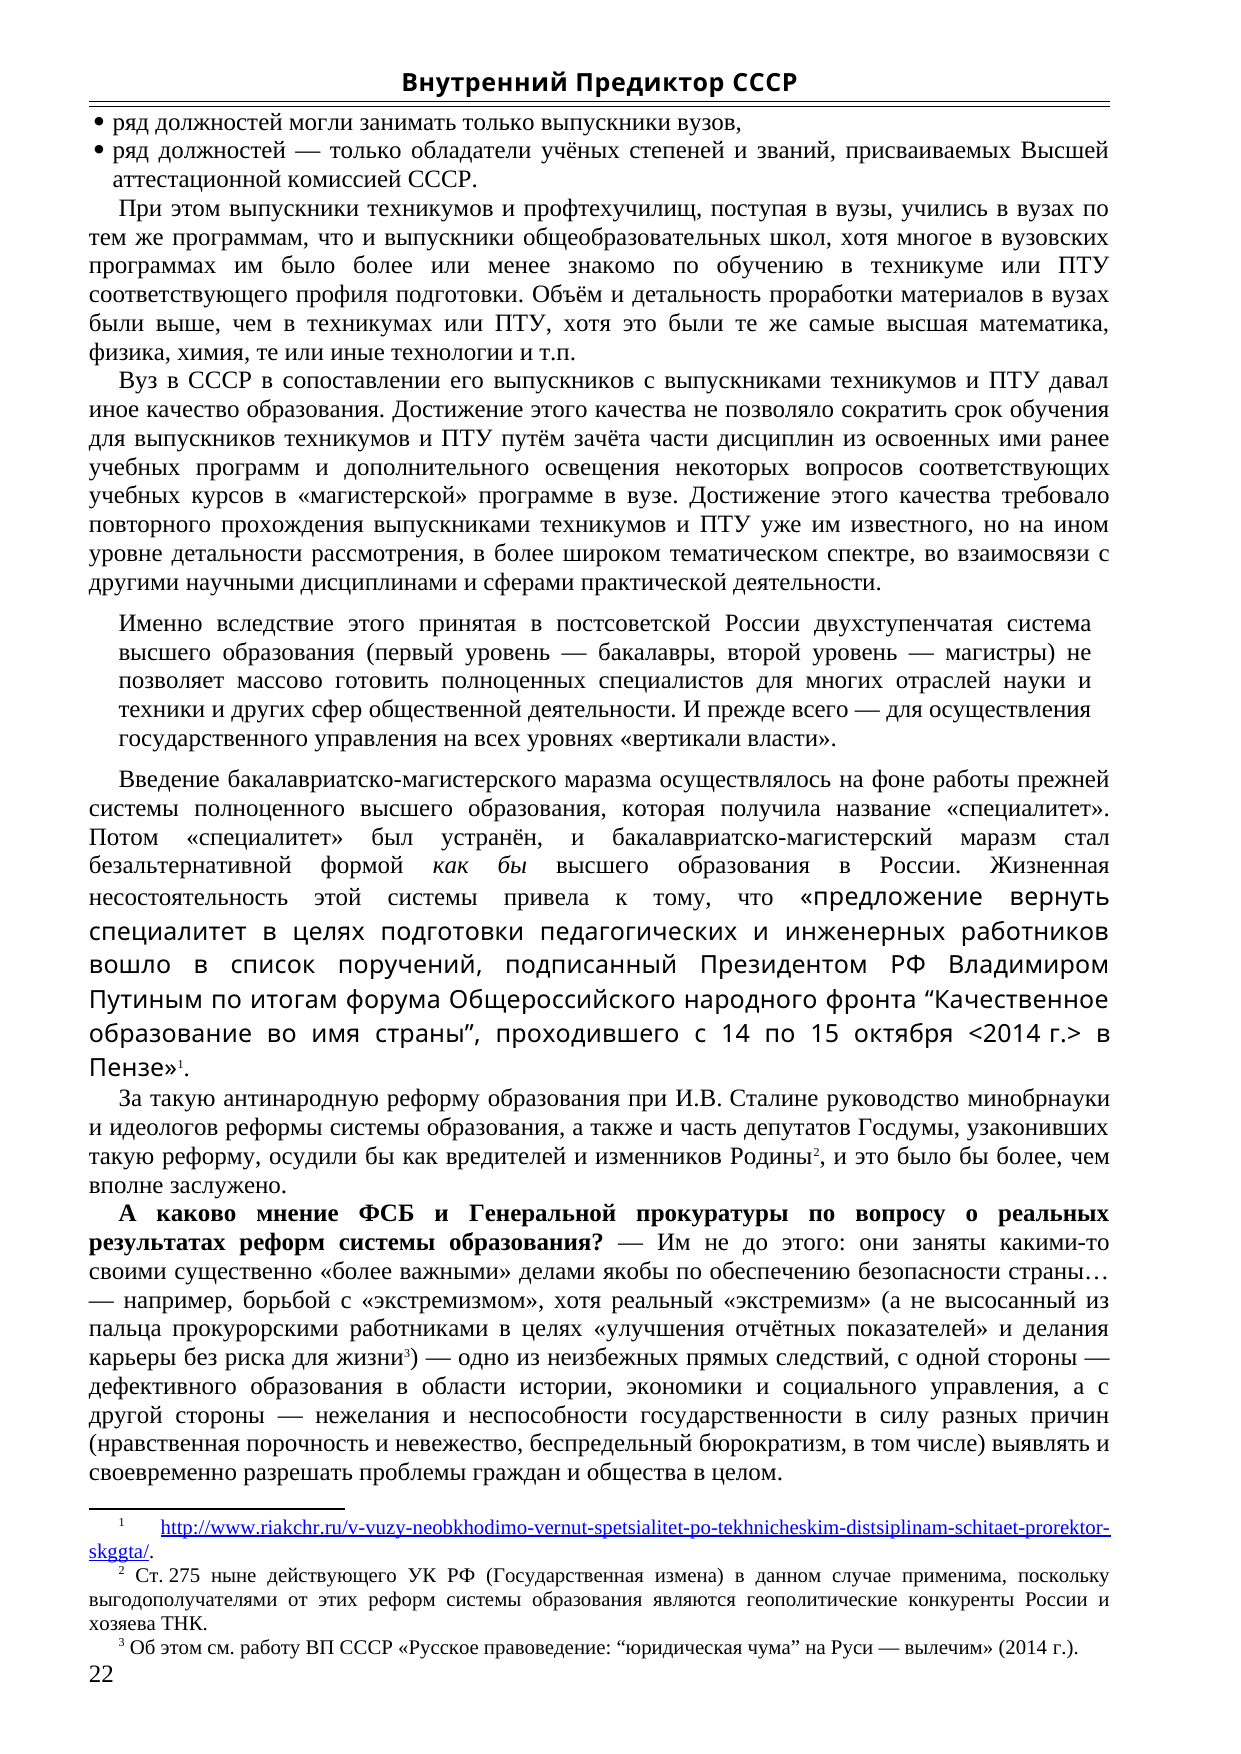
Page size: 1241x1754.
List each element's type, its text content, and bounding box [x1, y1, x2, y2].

text А каково мнение ФСБ и Генеральной прокуратуры по вопросу о реальных результатах реформ системы образования? — Им не до этого: они заняты какими-то своими существенно «более важными» делами якобы по обеспечению безопасности страны… — например, борьбой с «экстремизмом», хотя реальный «экстремизм» (а не высосанный из пальца прокурорскими работниками в целях «улучшения отчётных показателей» и делания карьеры без риска для жизни) — одно из неизбежных прямых следствий, с одной стороны — дефективного образования в области истории, экономики и социального управления, а с другой стороны — нежелания и неспособности государственности в силу разных причин (нравственная порочность и невежество, беспредельный бюрократизм, в том числе) выявлять и своевременно разрешать проблемы граждан и общества в целом. [89, 1198, 1110, 1486]
text Ст. 275 ныне действующего УК РФ (Государственная измена) в данном случае применима, поскольку выгодополучателями от этих реформ системы образования являются геополитические конкуренты России и хозяева ТНК. [89, 1563, 1110, 1635]
list ряд должностей могли занимать только выпускники вузов, [94, 107, 1110, 135]
text Вуз в СССР в сопоставлении его выпускников с выпускниками техникумов и ПТУ давал иное качество образования. Достижение этого качества не позволяло сократить срок обучения для выпускников техникумов и ПТУ путём зачёта части дисциплин из освоенных ими ранее учебных программ и дополнительного освещения некоторых вопросов соответствующих учебных курсов в «магистерской» программе в вузе. Достижение этого качества требовало повторного прохождения выпускниками техникумов и ПТУ уже им известного, но на ином уровне детальности рассмотрения, в более широком тематическом спектре, во взаимосвязи с другими научными дисциплинами и сферами практической деятельности. [89, 365, 1110, 595]
text Об этом см. работу ВП СССР «Русское правоведение: “юридическая чума” на Руси — вылечим» (2014 г.). [89, 1635, 1110, 1659]
text http://www.riakchr.ru/v-vuzy-neobkhodimo-vernut-spetsialitet-po-tekhnicheskim-distsiplinam-schitaet-prorektor-skggta/. [89, 1515, 1110, 1563]
list ряд должностей — только обладатели учёных степеней и званий, присваиваемых Высшей аттестационной комиссией СССР. [94, 135, 1110, 193]
text Именно вследствие этого принятая в постсоветской России двухступенчатая система высшего образования (первый уровень — бакалавры, второй уровень — магистры) не позволяет массово готовить полноценных специалистов для многих отраслей науки и техники и других сфер общественной деятельности. И прежде всего — для осуществления государственного управления на всех уровнях «вертикали власти». [118, 608, 1093, 752]
text При этом выпускники техникумов и профтехучилищ, поступая в вузы, учились в вузах по тем же программам, что и выпускники общеобразовательных школ, хотя многое в вузовских программах им было более или менее знакомо по обучению в техникуме или ПТУ соответствующего профиля подготовки. Объём и детальность проработки материалов в вузах были выше, чем в техникумах или ПТУ, хотя это были те же самые высшая математика, физика, химия, те или иные технологии и т.п. [89, 193, 1110, 365]
text За такую антинародную реформу образования при И.В. Ста­лине руководство минобрнауки и идеологов реформы системы образования, а также и часть депутатов Госдумы, узаконивших такую реформу, осудили бы как вредителей и изменников Родины, и это было бы более, чем вполне заслужено. [89, 1083, 1110, 1198]
text Введение бакалавриатско-магистерского маразма осуществлялось на фоне работы прежней системы полноценного высшего образования, которая получила название «специалитет». Потом «специалитет» был устранён, и бакалавриатско-магистерский маразм стал безальтернативной формой как бы высшего образования в России. Жизненная несостоятельность этой системы привела к тому, что «предложение вернуть специалитет в целях подготовки педагогических и инженерных работников вошло в список поручений, подписанный Президентом РФ Владимиром Путиным по итогам форума Общероссийского народного фронта “Качественное образование во имя страны”, проходившего с 14 по 15 октября <2014 г.> в Пензе». [89, 764, 1110, 1083]
